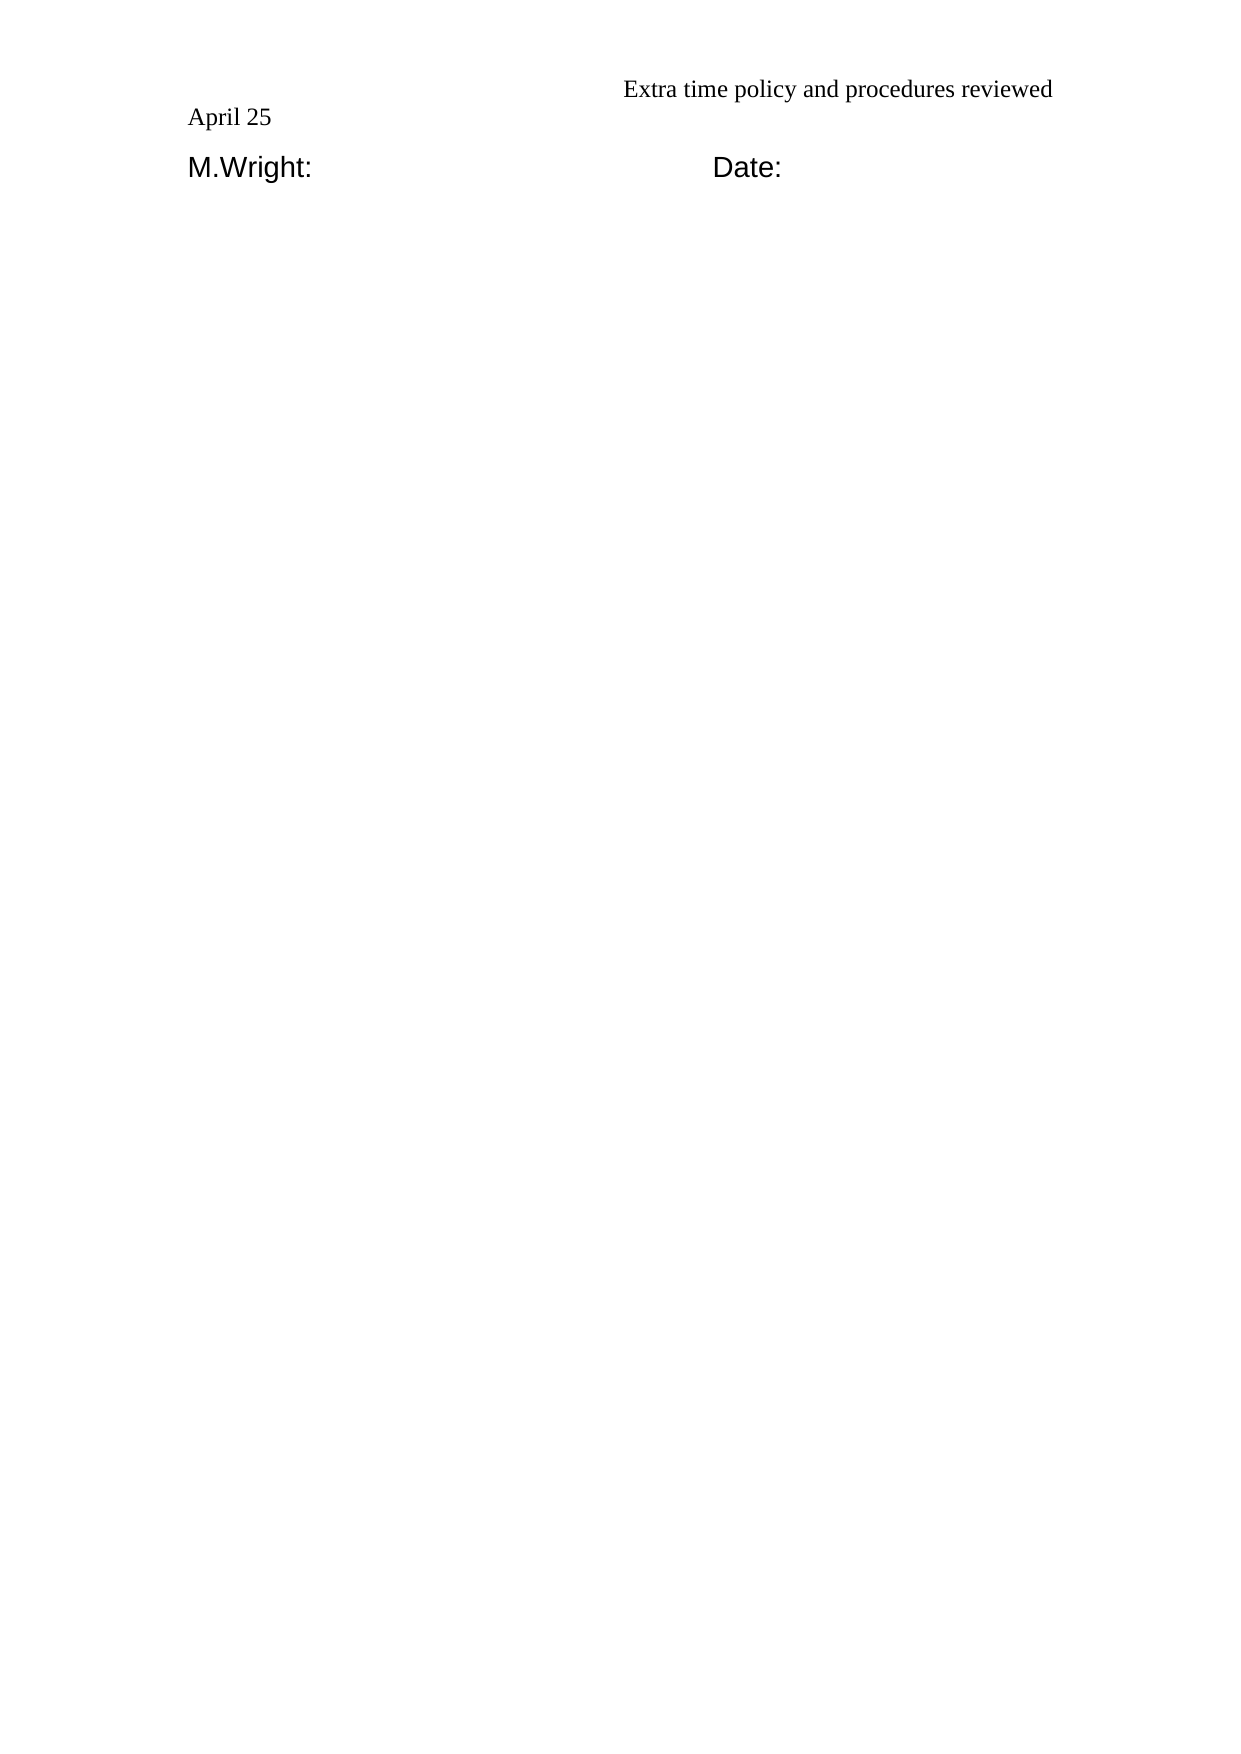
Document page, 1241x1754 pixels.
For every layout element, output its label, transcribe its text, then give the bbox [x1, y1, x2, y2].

text M.Wright: Date: [187, 150, 1053, 183]
